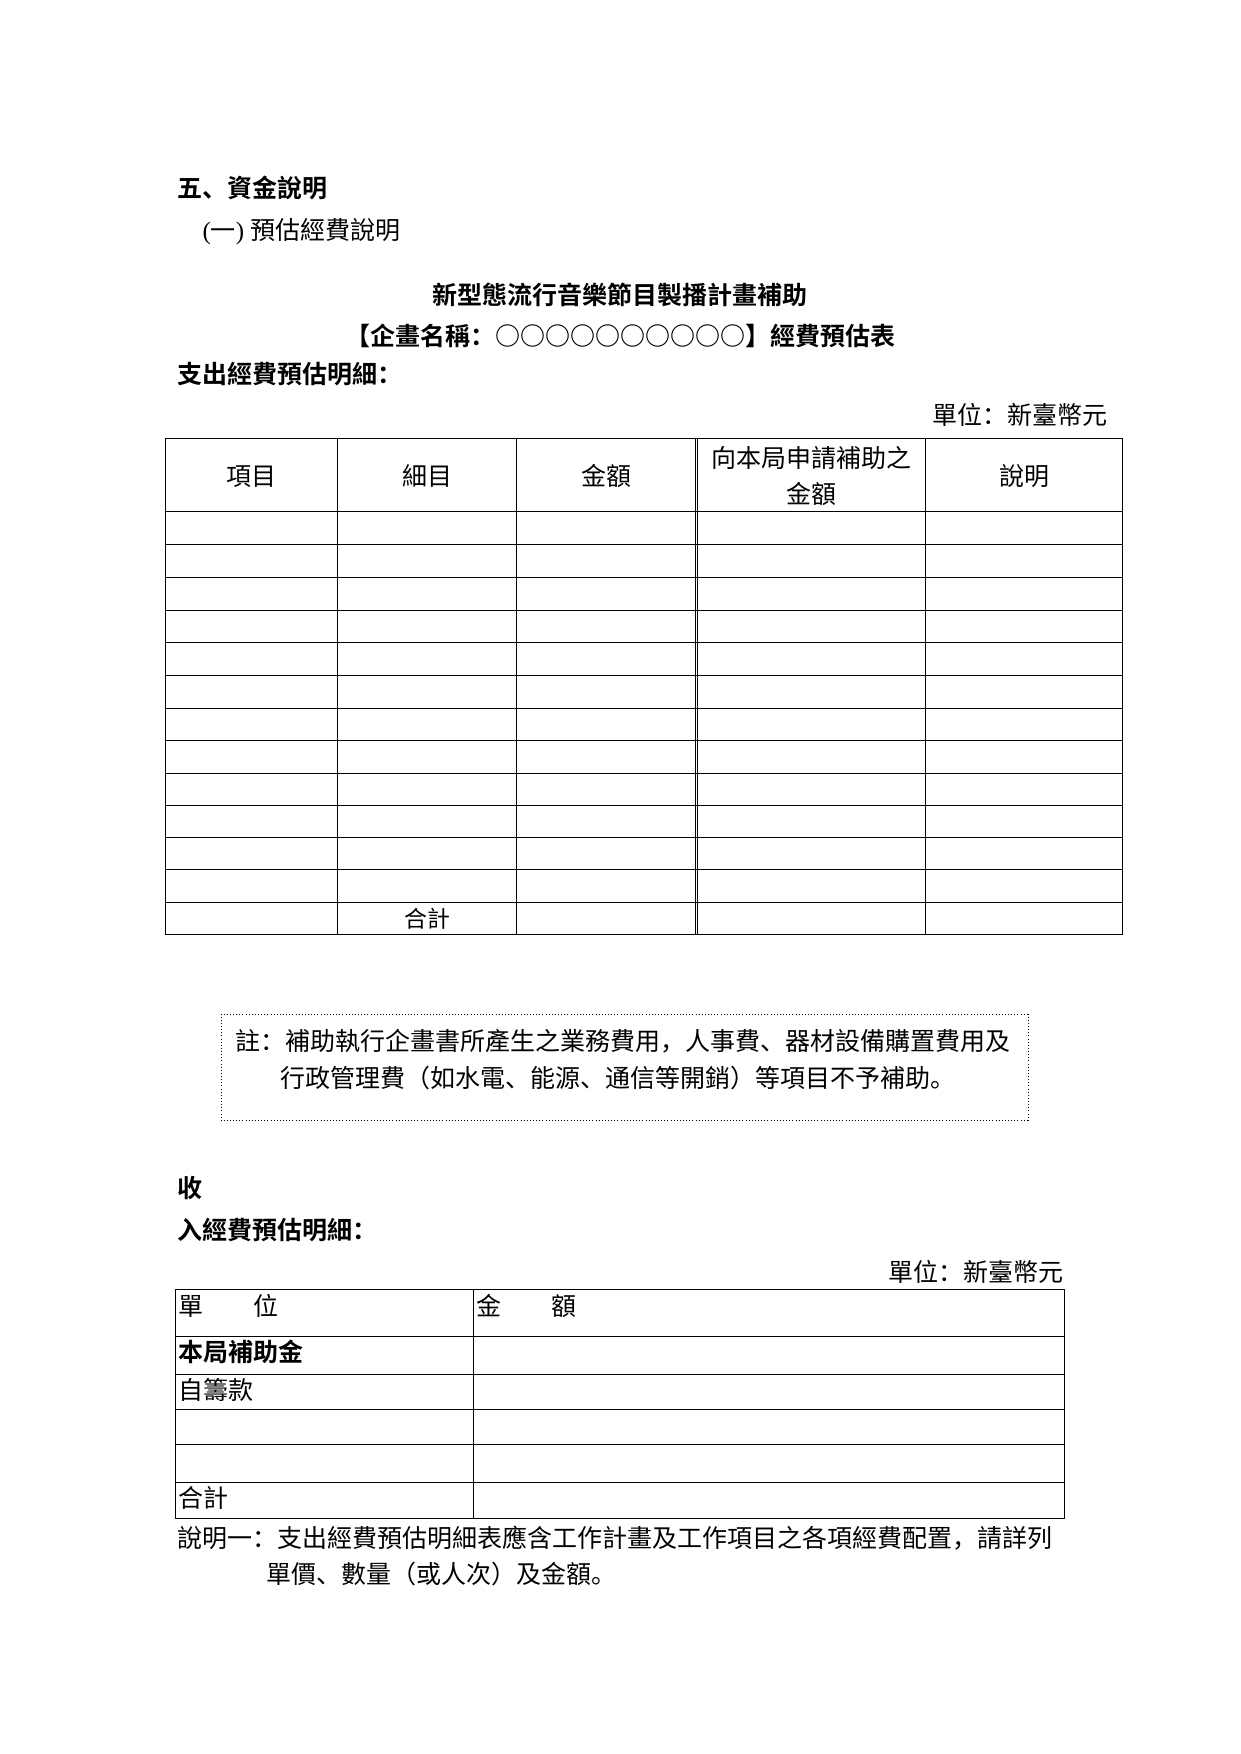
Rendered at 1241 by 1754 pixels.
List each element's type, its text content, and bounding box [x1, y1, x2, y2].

table_cell [166, 578, 337, 609]
table_header 金 額 [474, 1290, 1064, 1336]
table_cell 合計 [176, 1483, 473, 1518]
table_cell [338, 774, 516, 805]
table_cell [166, 643, 337, 675]
table_cell [338, 709, 516, 740]
table_cell [698, 611, 925, 642]
text 收入經費預估明細： [177, 977, 1063, 1248]
table_cell [338, 806, 516, 837]
table_cell [166, 545, 337, 577]
table_cell [338, 578, 516, 609]
table_cell [926, 903, 1122, 934]
table_cell 自籌款 [176, 1375, 473, 1409]
table_cell [517, 545, 695, 577]
table_cell [698, 545, 925, 577]
table_header 單 位 [176, 1290, 473, 1336]
table_cell [338, 611, 516, 642]
table_cell [166, 838, 337, 869]
table_cell [517, 806, 695, 837]
table_cell 合計 [338, 903, 516, 934]
table_cell [517, 611, 695, 642]
table_cell [338, 870, 516, 902]
table_cell [474, 1410, 1064, 1444]
text 支出經費預估明細： [177, 354, 1063, 390]
text (一) 預估經費說明 [177, 210, 1063, 247]
table_header 細目 [338, 439, 516, 511]
table_cell [338, 838, 516, 869]
table_header 說明 [926, 439, 1122, 511]
table_cell [698, 903, 925, 934]
table_cell [517, 741, 695, 772]
table_cell [698, 709, 925, 740]
table_cell [517, 578, 695, 609]
table_cell [926, 774, 1122, 805]
table_cell [517, 709, 695, 740]
text 新型態流行音樂節目製播計畫補助 [177, 271, 1063, 312]
table_cell [166, 870, 337, 902]
table_cell [474, 1445, 1064, 1482]
table_cell [517, 774, 695, 805]
table_cell [474, 1375, 1064, 1409]
table_cell [176, 1410, 473, 1444]
table_cell [926, 709, 1122, 740]
table_cell [166, 709, 337, 740]
table_cell [926, 611, 1122, 642]
table_cell [926, 676, 1122, 708]
text 五、資金說明 [177, 169, 1063, 205]
table_cell [698, 806, 925, 837]
table_cell [698, 870, 925, 902]
text 【企畫名稱：○○○○○○○○○○】經費預估表 [177, 312, 1063, 354]
table_cell [474, 1483, 1064, 1518]
text 說明一：支出經費預估明細表應含工作計畫及工作項目之各項經費配置，請詳列單價、數量（或人次）及金額。 [177, 1519, 1063, 1591]
table_header 金額 [517, 439, 695, 511]
table_cell [698, 741, 925, 772]
table_header 註：補助執行企畫書所產生之業務費用，人事費、器材設備購置費用及行政管理費（如水電、能源、通信等開銷）等項目不予補助。 [221, 1014, 1028, 1120]
table_cell [517, 643, 695, 675]
table_cell [166, 774, 337, 805]
table_cell [338, 512, 516, 544]
table_cell [926, 578, 1122, 609]
table_cell [176, 1445, 473, 1482]
table_cell [698, 578, 925, 609]
table_cell 本局補助金 [176, 1337, 473, 1374]
table_cell [166, 903, 337, 934]
table_cell [698, 774, 925, 805]
table_cell [926, 545, 1122, 577]
table_cell [698, 676, 925, 708]
table_cell [166, 512, 337, 544]
table_cell [926, 512, 1122, 544]
text 單位：新臺幣元 [177, 396, 1107, 432]
table_cell [517, 870, 695, 902]
table_cell [517, 838, 695, 869]
table_cell [474, 1337, 1064, 1374]
table_cell [517, 512, 695, 544]
table_cell [926, 643, 1122, 675]
text 單位：新臺幣元 [177, 1248, 1063, 1289]
table_cell [926, 806, 1122, 837]
table_cell [926, 741, 1122, 772]
table_cell [166, 611, 337, 642]
table_cell [338, 643, 516, 675]
table_cell [517, 903, 695, 934]
table_cell [698, 643, 925, 675]
table_cell [698, 512, 925, 544]
table_header 向本局申請補助之金額 [698, 439, 925, 511]
table_cell [698, 838, 925, 869]
table_header 項目 [166, 439, 337, 511]
table_cell [166, 806, 337, 837]
table_cell [926, 870, 1122, 902]
table_cell [166, 676, 337, 708]
table_cell [338, 676, 516, 708]
table_cell [338, 545, 516, 577]
table_cell [166, 741, 337, 772]
table_cell [338, 741, 516, 772]
table_cell [517, 676, 695, 708]
table_cell [926, 838, 1122, 869]
